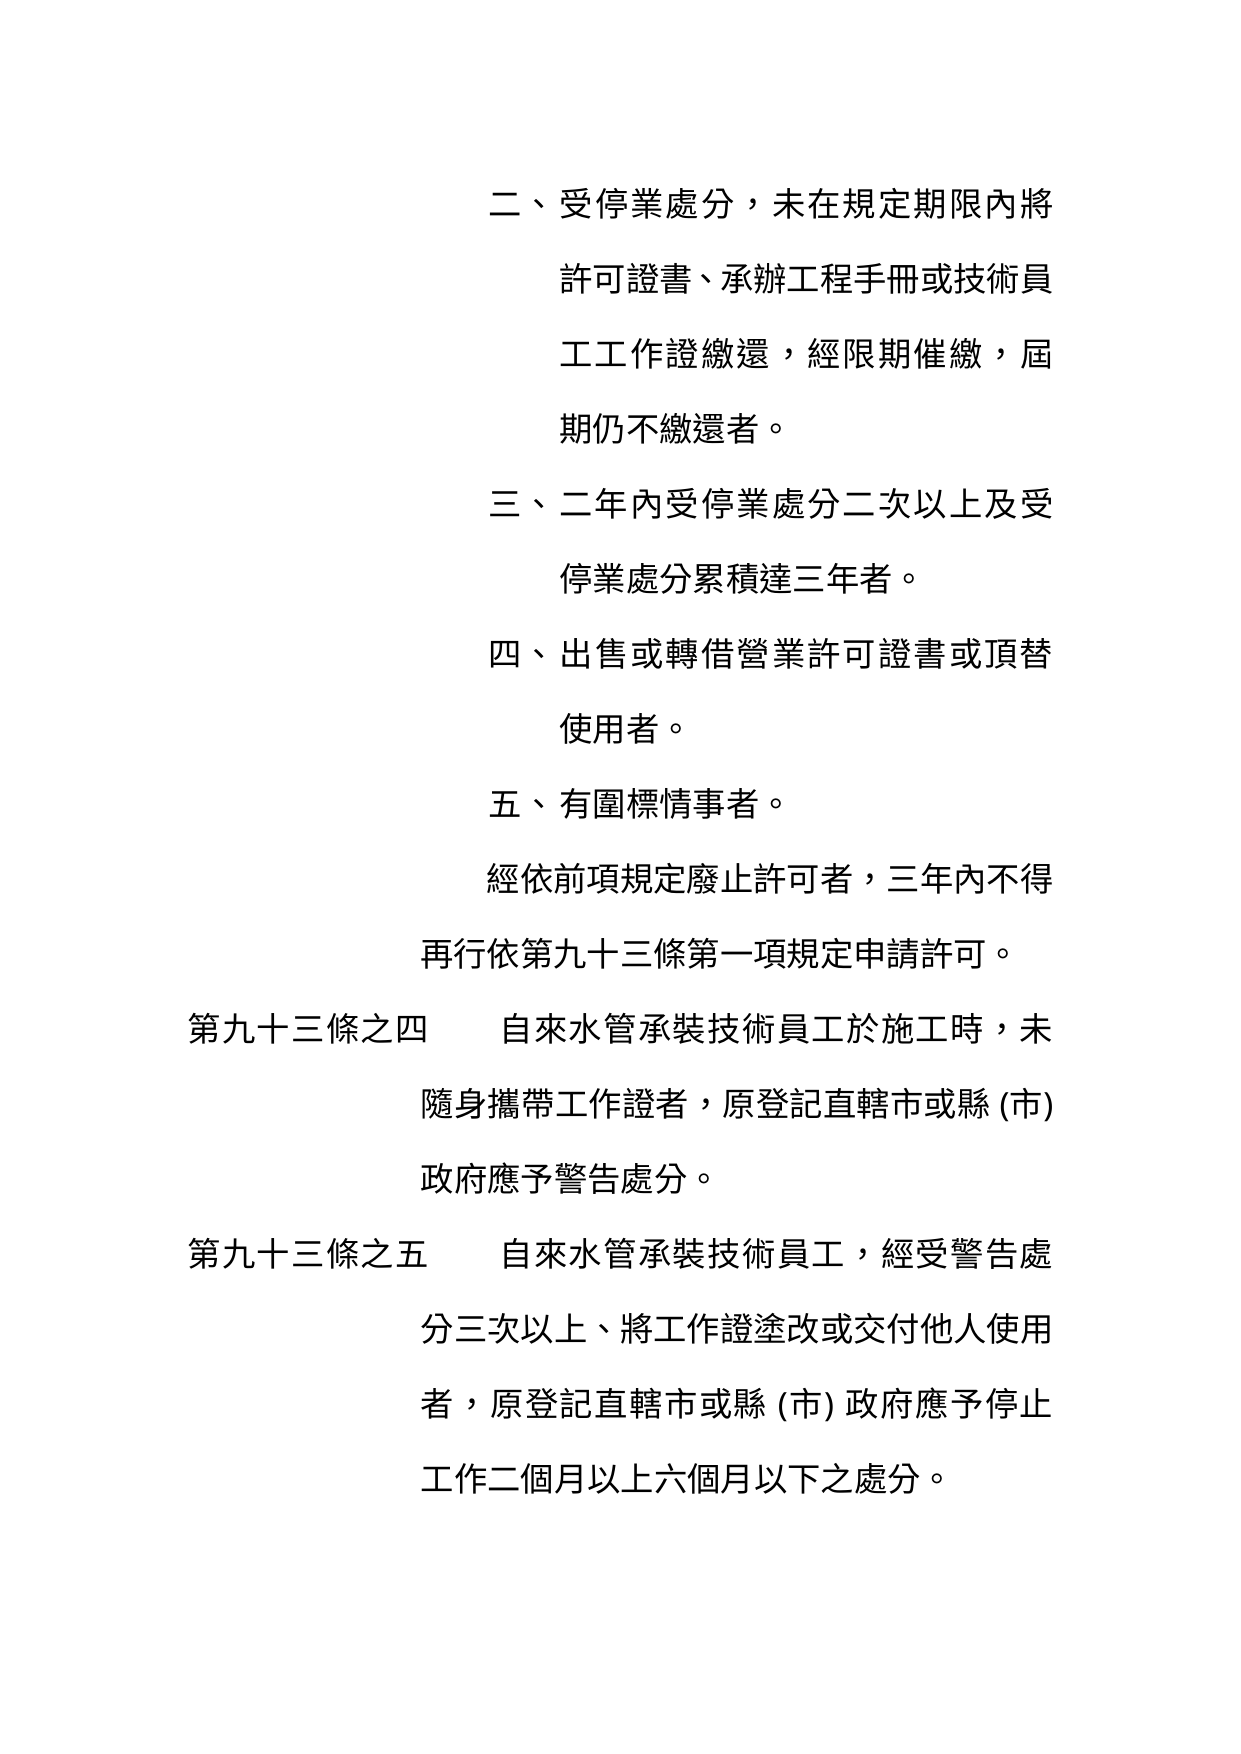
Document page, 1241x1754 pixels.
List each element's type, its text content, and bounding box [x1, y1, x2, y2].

text 經依前項規定廢止許可者，三年內不得再行依第九十三條第一項規定申請許可。 [420, 839, 1053, 989]
list 二年內受停業處分二次以上及受停業處分累積達三年者。 [488, 464, 1053, 614]
list 有圍標情事者。 [488, 764, 1053, 839]
list 受停業處分，未在規定期限內將許可證書、承辦工程手冊或技術員工工作證繳還，經限期催繳，屆期仍不繳還者。 [488, 164, 1053, 464]
list 出售或轉借營業許可證書或頂替使用者。 [488, 614, 1053, 764]
text 第九十三條之五 自來水管承裝技術員工，經受警告處分三次以上、將工作證塗改或交付他人使用者，原登記直轄市或縣 (市) 政府應予停止工作二個月以上六個月以下之處分。 [187, 1214, 1053, 1514]
text 第九十三條之四 自來水管承裝技術員工於施工時，未隨身攜帶工作證者，原登記直轄市或縣 (市) 政府應予警告處分。 [187, 989, 1053, 1214]
